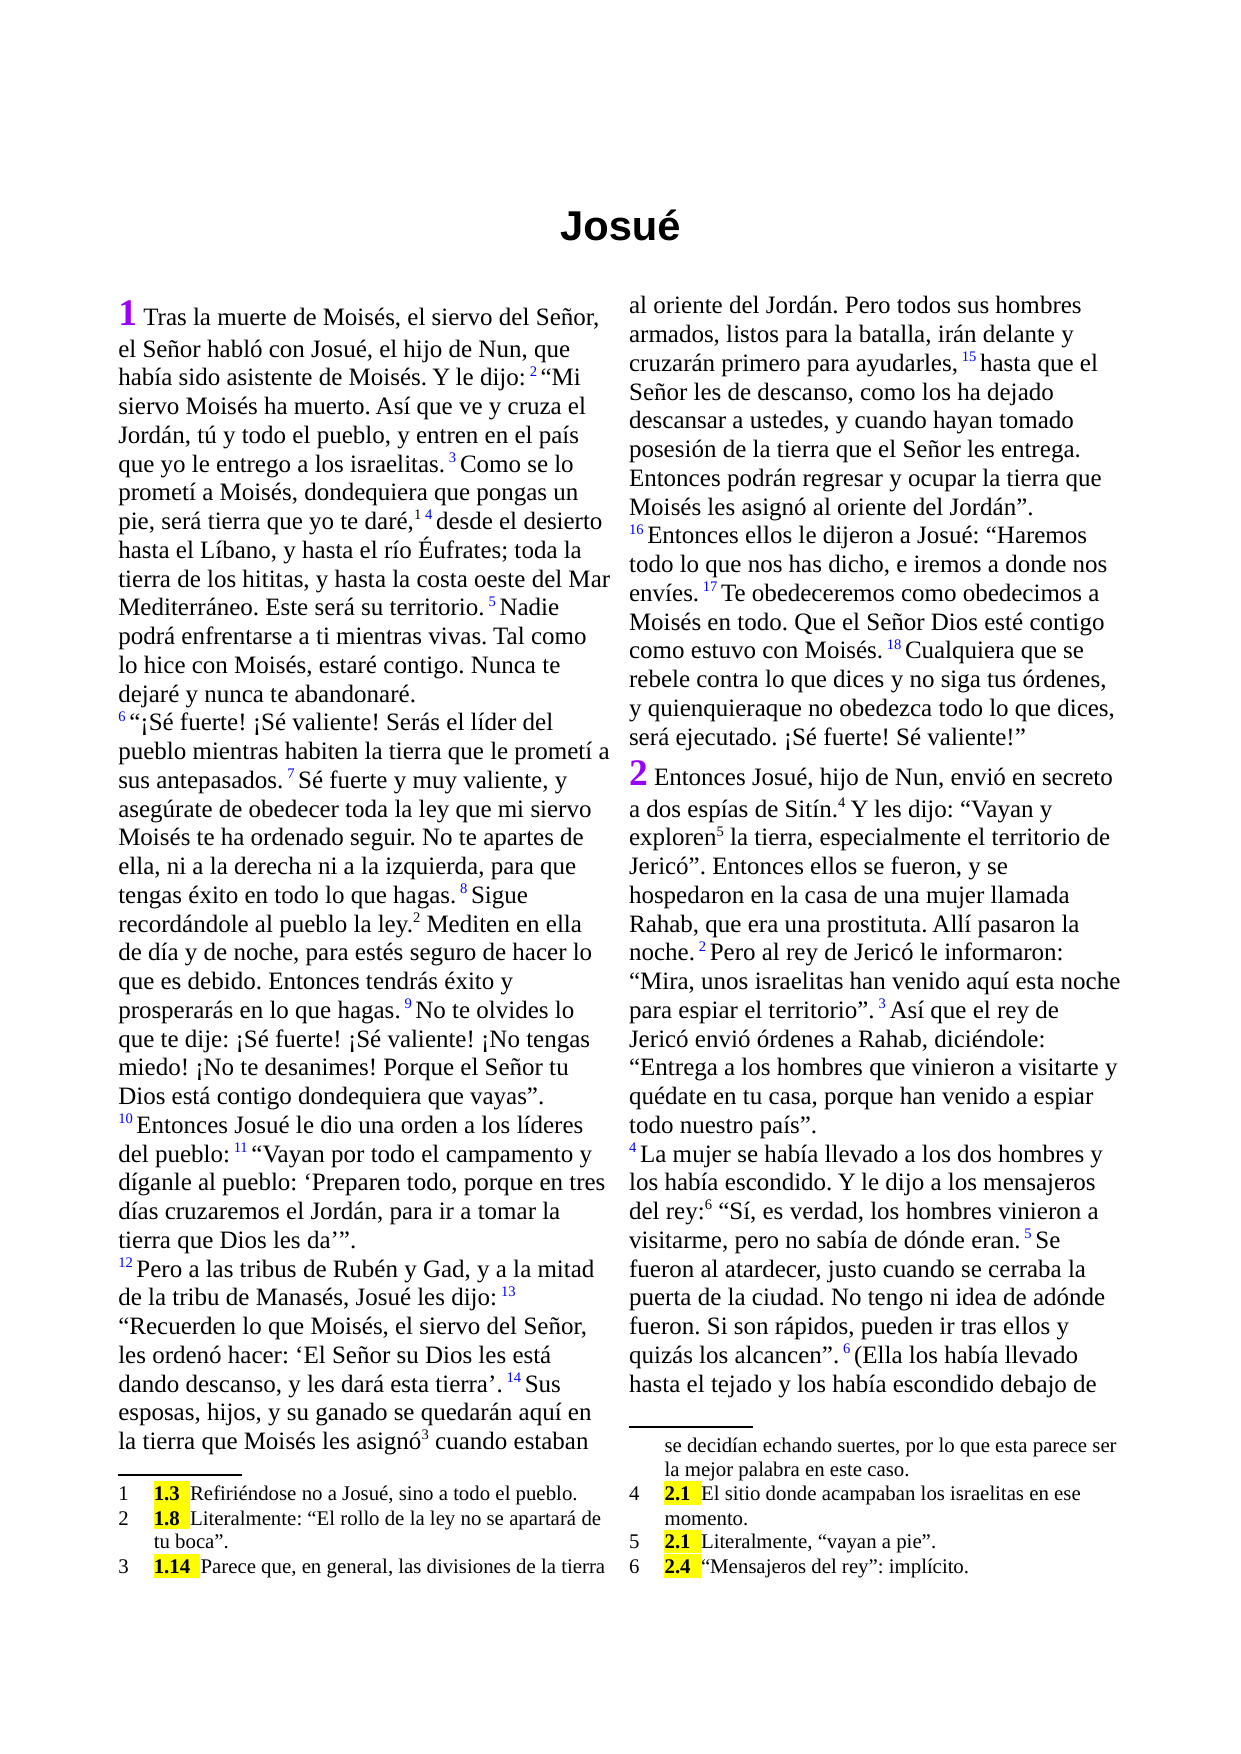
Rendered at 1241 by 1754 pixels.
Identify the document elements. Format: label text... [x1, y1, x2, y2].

text 1.14 Parece que, en general, las divisiones de la tierra [118, 1553, 611, 1578]
text 6 “¡Sé fuerte! ¡Sé valiente! Serás el líder del pueblo mientras habiten la tierra que le prometí a sus antepasados. 7 Sé fuerte y muy valiente, y asegúrate de obedecer toda la ley que mi siervo Moisés te ha ordenado seguir. No te apartes de ella, ni a la derecha ni a la izquierda, para que tengas éxito en todo lo que hagas. 8 Sigue recordándole al pueblo la ley. Mediten en ella de día y de noche, para estés seguro de hacer lo que es debido. Entonces tendrás éxito y prosperarás en lo que hagas. 9 No te olvides lo que te dije: ¡Sé fuerte! ¡Sé valiente! ¡No tengas miedo! ¡No te desanimes! Porque el Señor tu Dios está contigo dondequiera que vayas”. [118, 707, 611, 1110]
text 2.1 El sitio donde acampaban los israelitas en ese momento. [629, 1481, 1122, 1529]
text 1 Tras la muerte de Moisés, el siervo del Señor, el Señor habló con Josué, el hijo de Nun, que había sido asistente de Moisés. Y le dijo: 2 “Mi siervo Moisés ha muerto. Así que ve y cruza el Jordán, tú y todo el pueblo, y entren en el país que yo le entrego a los israelitas. 3 Como se lo prometí a Moisés, dondequiera que pongas un pie, será tierra que yo te daré, 4 desde el desierto hasta el Líbano, y hasta el río Éufrates; toda la tierra de los hititas, y hasta la costa oeste del Mar Mediterráneo. Este será su territorio. 5 Nadie podrá enfrentarse a ti mientras vivas. Tal como lo hice con Moisés, estaré contigo. Nunca te dejaré y nunca te abandonaré. [118, 291, 611, 707]
text 2 Entonces Josué, hijo de Nun, envió en secreto a dos espías de Sitín. Y les dijo: “Vayan y exploren la tierra, especialmente el territorio de Jericó”. Entonces ellos se fueron, y se hospedaron en la casa de una mujer llamada Rahab, que era una prostituta. Allí pasaron la noche. 2 Pero al rey de Jericó le informaron: “Mira, unos israelitas han venido aquí esta noche para espiar el territorio”. 3 Así que el rey de Jericó envió órdenes a Rahab, diciéndole: “Entrega a los hombres que vinieron a visitarte y quédate en tu casa, porque han venido a espiar todo nuestro país”. [629, 751, 1122, 1139]
text 1.3 Refiriéndose no a Josué, sino a todo el pueblo. [190, 1481, 611, 1505]
text 12 Pero a las tribus de Rubén y Gad, y a la mitad de la tribu de Manasés, Josué les dijo: 13 “Recuerden lo que Moisés, el siervo del Señor, les ordenó hacer: ‘El Señor su Dios les está dando descanso, y les dará esta tierra’. 14 Sus esposas, hijos, y su ganado se quedarán aquí en la tierra que Moisés les asignó cuando estaban [118, 1254, 611, 1455]
text al oriente del Jordán. Pero todos sus hombres armados, listos para la batalla, irán delante y cruzarán primero para ayudarles, 15 hasta que el Señor les de descanso, como los ha dejado descansar a ustedes, y cuando hayan tomado posesión de la tierra que el Señor les entrega. Entonces podrán regresar y ocupar la tierra que Moisés les asignó al oriente del Jordán”. [629, 291, 1122, 521]
text 4 La mujer se había llevado a los dos hombres y los había escondido. Y le dijo a los mensajeros del rey: “Sí, es verdad, los hombres vinieron a visitarme, pero no sabía de dónde eran. 5 Se fueron al atardecer, justo cuando se cerraba la puerta de la ciudad. No tengo ni idea de adónde fueron. Si son rápidos, pueden ir tras ellos y quizás los alcancen”. 6 (Ella los había llevado hasta el tejado y los había escondido debajo de [629, 1139, 1122, 1397]
text 16 Entonces ellos le dijeron a Josué: “Haremos todo lo que nos has dicho, e iremos a donde nos envíes. 17 Te obedeceremos como obedecimos a Moisés en todo. Que el Señor Dios esté contigo como estuvo con Moisés. 18 Cualquiera que se rebele contra lo que dices y no siga tus órdenes, y quienquieraque no obedezca todo lo que dices, será ejecutado. ¡Sé fuerte! Sé valiente!” [629, 521, 1122, 751]
text 2.1 Literalmente, “vayan a pie”. [629, 1529, 1122, 1553]
text 10 Entonces Josué le dio una orden a los líderes del pueblo: 11 “Vayan por todo el campamento y díganle al pueblo: ‘Preparen todo, porque en tres días cruzaremos el Jordán, para ir a tomar la tierra que Dios les da’”. [118, 1110, 611, 1254]
text 1.8 Literalmente: “El rollo de la ley no se apartará de tu boca”. [118, 1505, 611, 1553]
text se decidían echando suertes, por lo que esta parece ser la mejor palabra en este caso. [629, 1433, 1122, 1481]
text 2.4 “Mensajeros del rey”: implícito. [629, 1553, 1122, 1578]
title Josué [118, 201, 1122, 249]
